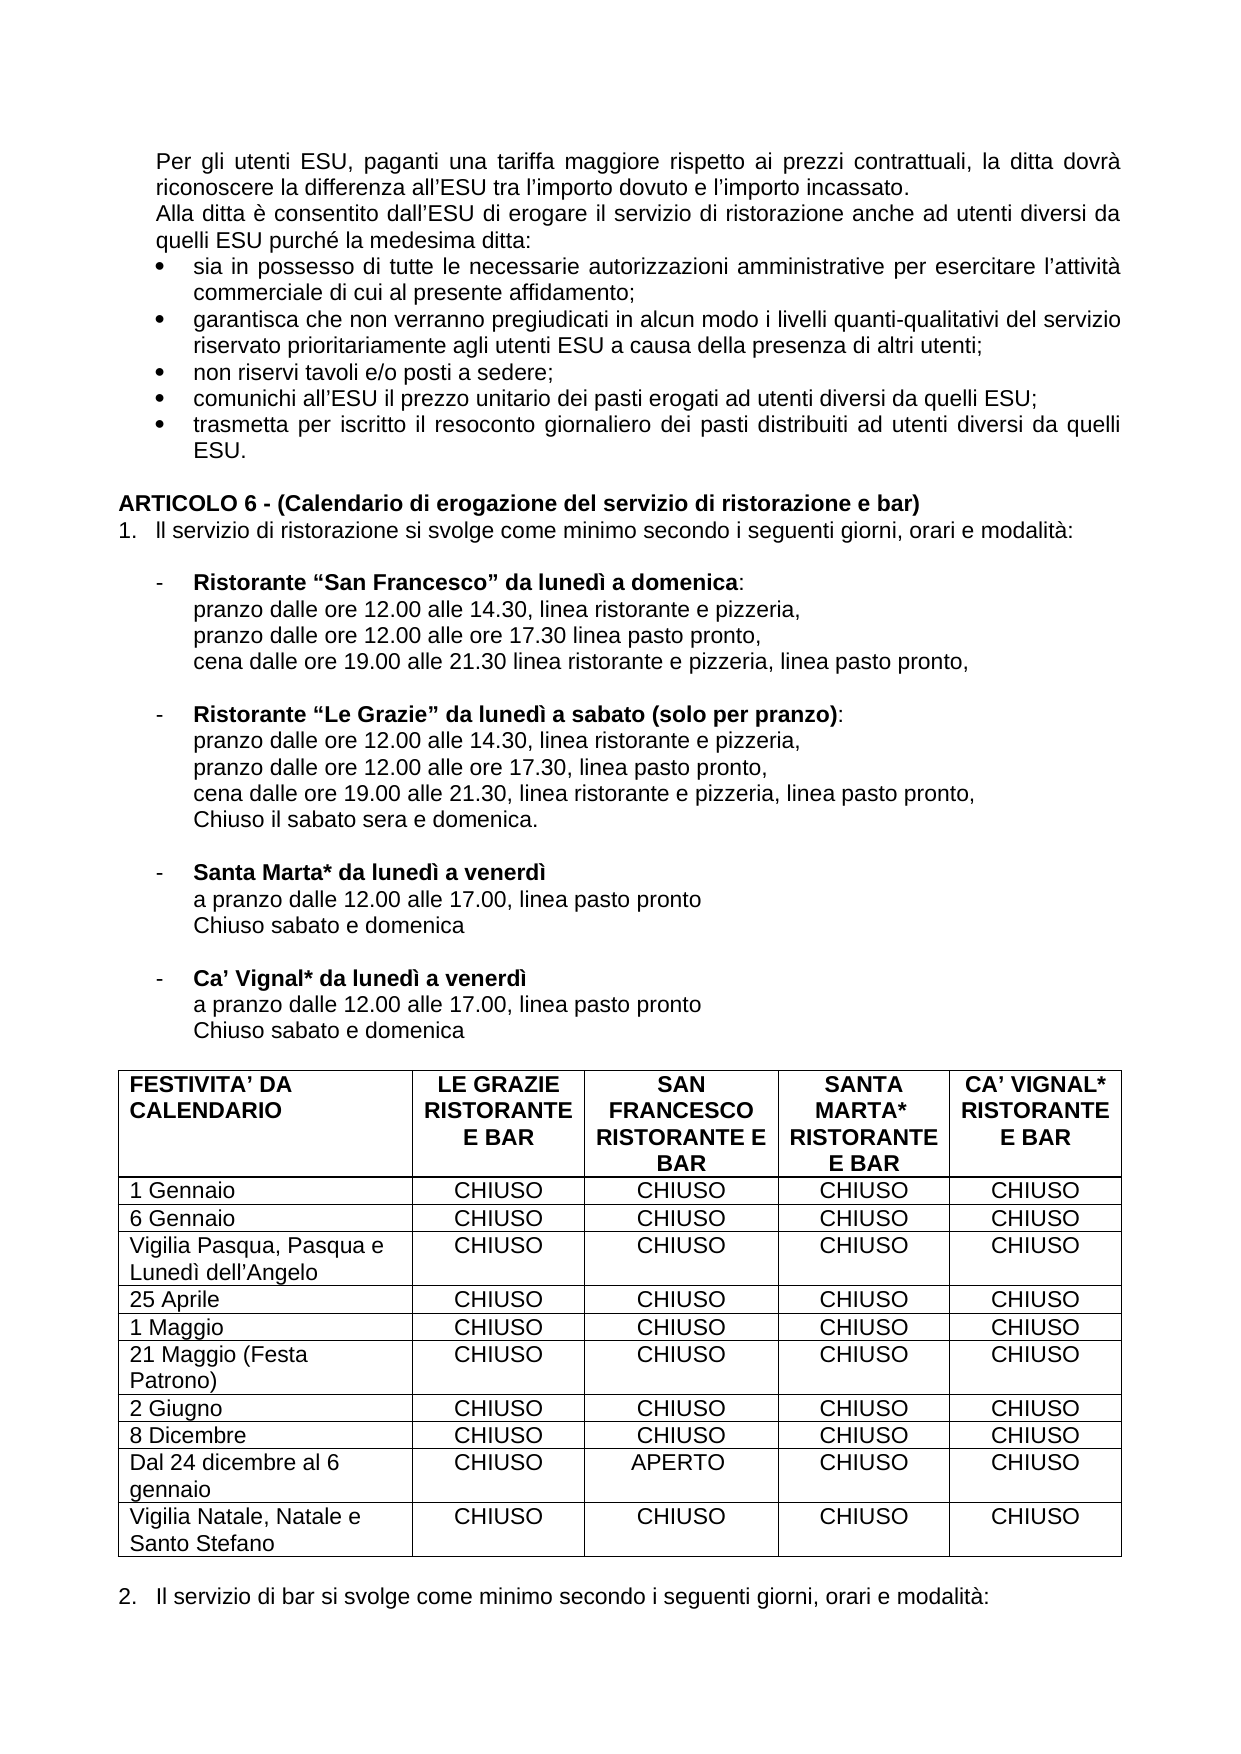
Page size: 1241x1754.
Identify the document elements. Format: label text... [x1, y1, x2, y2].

table_cell CHIUSO [950, 1178, 1121, 1204]
list non riservi tavoli e/o posti a sedere; [156, 358, 1122, 385]
table_cell CHIUSO [950, 1395, 1121, 1421]
text Chiuso sabato e domenica [193, 1017, 1122, 1044]
table_cell CHIUSO [413, 1205, 584, 1231]
text pranzo dalle ore 12.00 alle 14.30, linea ristorante e pizzeria, [193, 727, 1122, 754]
table_cell CHIUSO [779, 1422, 949, 1448]
table_cell 1 Maggio [119, 1314, 412, 1340]
table_cell CHIUSO [779, 1286, 949, 1312]
text a pranzo dalle 12.00 alle 17.00, linea pasto pronto [193, 991, 1122, 1017]
list Ristorante “San Francesco” da lunedì a domenica: pranzo dalle ore 12.00 alle 14.30, linea ristorante e pizzeria, [156, 569, 1122, 622]
table_cell 21 Maggio (Festa Patrono) [119, 1341, 412, 1393]
subtitle ARTICOLO 6 - (Calendario di erogazione del servizio di ristorazione e bar) [118, 490, 1122, 517]
text pranzo dalle ore 12.00 alle ore 17.30, linea pasto pronto, [193, 754, 1122, 780]
list sia in possesso di tutte le necessarie autorizzazioni amministrative per esercitare l’attività commerciale di cui al presente affidamento; [156, 253, 1122, 306]
text cena dalle ore 19.00 alle 21.30, linea ristorante e pizzeria, linea pasto pronto, [193, 780, 1122, 806]
list garantisca che non verranno pregiudicati in alcun modo i livelli quanti-qualitativi del servizio riservato prioritariamente agli utenti ESU a causa della presenza di altri utenti; [156, 306, 1122, 358]
table_cell CHIUSO [585, 1232, 778, 1285]
table_cell CHIUSO [585, 1503, 778, 1556]
table_cell CHIUSO [950, 1341, 1121, 1393]
table_cell CHIUSO [779, 1341, 949, 1393]
table_cell CHIUSO [779, 1314, 949, 1340]
text Chiuso sabato e domenica [193, 912, 1122, 938]
table_cell CHIUSO [585, 1205, 778, 1231]
table_cell CHIUSO [779, 1205, 949, 1231]
table_cell CHIUSO [950, 1503, 1121, 1556]
list Ca’ Vignal* da lunedì a venerdì [156, 964, 1122, 991]
table_cell APERTO [585, 1449, 778, 1502]
text Per gli utenti ESU, paganti una tariffa maggiore rispetto ai prezzi contrattuali, la ditta dovrà riconoscere la differenza all’ESU tra l’importo dovuto e l’importo incassato. [156, 148, 1122, 200]
list comunichi all’ESU il prezzo unitario dei pasti erogati ad utenti diversi da quelli ESU; [156, 385, 1122, 411]
list Santa Marta* da lunedì a venerdì [156, 859, 1122, 886]
table_cell CHIUSO [585, 1286, 778, 1312]
table_cell 25 Aprile [119, 1286, 412, 1312]
table_cell 6 Gennaio [119, 1205, 412, 1231]
table_cell CHIUSO [413, 1341, 584, 1393]
table_header LE GRAZIE RISTORANTE E BAR [413, 1071, 584, 1176]
table_cell CHIUSO [950, 1449, 1121, 1502]
table_cell CHIUSO [779, 1395, 949, 1421]
table_cell CHIUSO [950, 1422, 1121, 1448]
table_cell CHIUSO [413, 1286, 584, 1312]
table_cell CHIUSO [413, 1178, 584, 1204]
table_header FESTIVITA’ DA CALENDARIO [119, 1071, 412, 1176]
table_cell CHIUSO [950, 1205, 1121, 1231]
table_cell 1 Gennaio [119, 1178, 412, 1204]
text a pranzo dalle 12.00 alle 17.00, linea pasto pronto [193, 886, 1122, 912]
table_cell CHIUSO [413, 1449, 584, 1502]
text Chiuso il sabato sera e domenica. [193, 806, 1122, 833]
table_header CA’ VIGNAL* RISTORANTE E BAR [950, 1071, 1121, 1176]
list trasmetta per iscritto il resoconto giornaliero dei pasti distribuiti ad utenti diversi da quelli ESU. [156, 411, 1122, 464]
table_cell CHIUSO [585, 1314, 778, 1340]
text pranzo dalle ore 12.00 alle ore 17.30 linea pasto pronto, [193, 622, 1122, 648]
table_cell CHIUSO [413, 1395, 584, 1421]
table_cell Vigilia Natale, Natale e Santo Stefano [119, 1503, 412, 1556]
table_cell 2 Giugno [119, 1395, 412, 1421]
table_cell CHIUSO [779, 1178, 949, 1204]
table_cell CHIUSO [779, 1449, 949, 1502]
table_cell CHIUSO [585, 1395, 778, 1421]
table_cell CHIUSO [950, 1314, 1121, 1340]
list ll servizio di ristorazione si svolge come minimo secondo i seguenti giorni, orari e modalità: [118, 517, 1122, 543]
table_cell CHIUSO [585, 1341, 778, 1393]
table_cell Vigilia Pasqua, Pasqua e Lunedì dell’Angelo [119, 1232, 412, 1285]
table_header SANTA MARTA* RISTORANTE E BAR [779, 1071, 949, 1176]
table_cell CHIUSO [779, 1503, 949, 1556]
table_cell CHIUSO [413, 1232, 584, 1285]
text cena dalle ore 19.00 alle 21.30 linea ristorante e pizzeria, linea pasto pronto, [193, 648, 1122, 675]
table_cell CHIUSO [585, 1178, 778, 1204]
table_cell CHIUSO [413, 1422, 584, 1448]
list Il servizio di bar si svolge come minimo secondo i seguenti giorni, orari e modalità: [118, 1583, 1122, 1609]
table_header SAN FRANCESCO RISTORANTE E BAR [585, 1071, 778, 1176]
table_cell 8 Dicembre [119, 1422, 412, 1448]
table_cell Dal 24 dicembre al 6 gennaio [119, 1449, 412, 1502]
table_cell CHIUSO [950, 1286, 1121, 1312]
table_cell CHIUSO [585, 1422, 778, 1448]
table_cell CHIUSO [413, 1503, 584, 1556]
table_cell CHIUSO [779, 1232, 949, 1285]
text Alla ditta è consentito dall’ESU di erogare il servizio di ristorazione anche ad utenti diversi da quelli ESU purché la medesima ditta: [156, 200, 1122, 253]
list Ristorante “Le Grazie” da lunedì a sabato (solo per pranzo): [156, 701, 1122, 727]
table_cell CHIUSO [413, 1314, 584, 1340]
table_cell CHIUSO [950, 1232, 1121, 1285]
